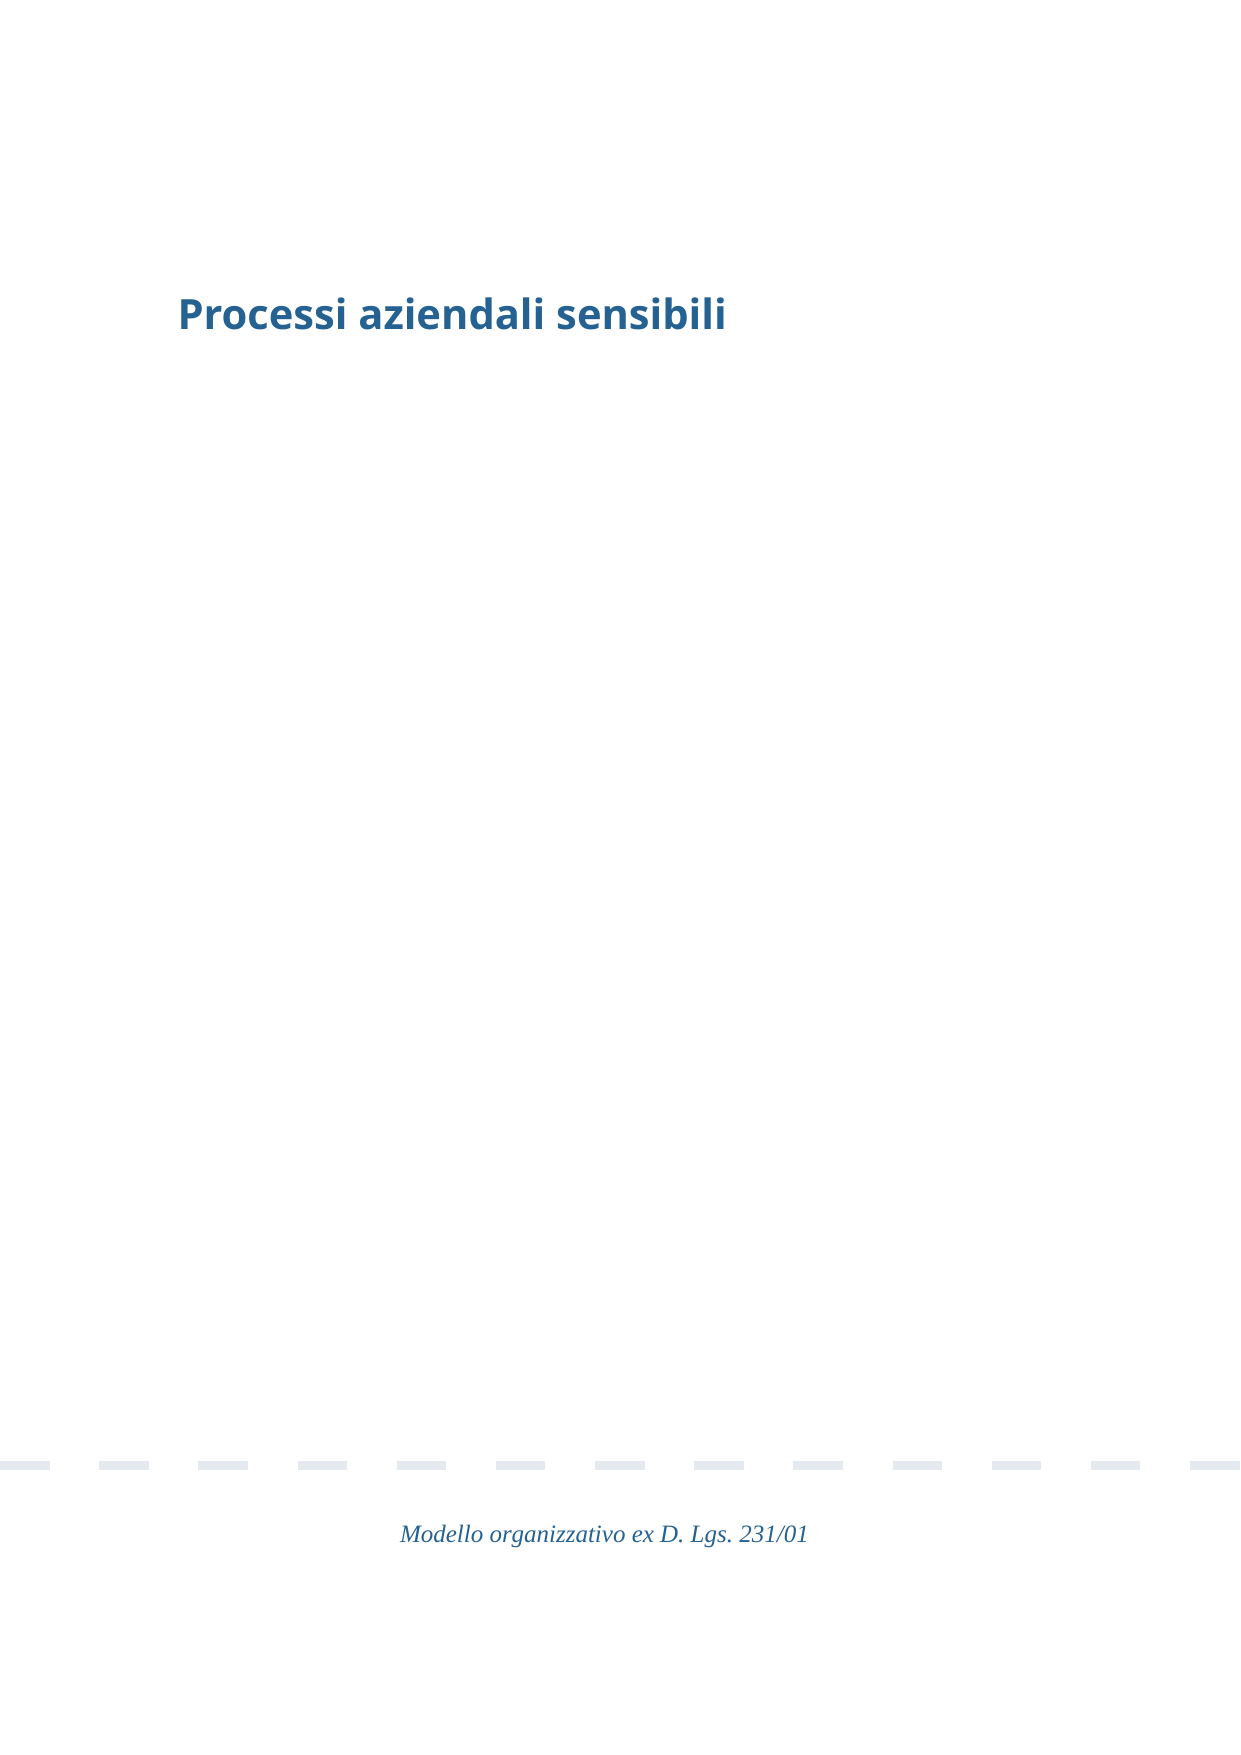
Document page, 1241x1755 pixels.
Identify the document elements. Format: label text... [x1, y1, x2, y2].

subtitle Processi aziendali sensibili [177, 285, 1107, 341]
